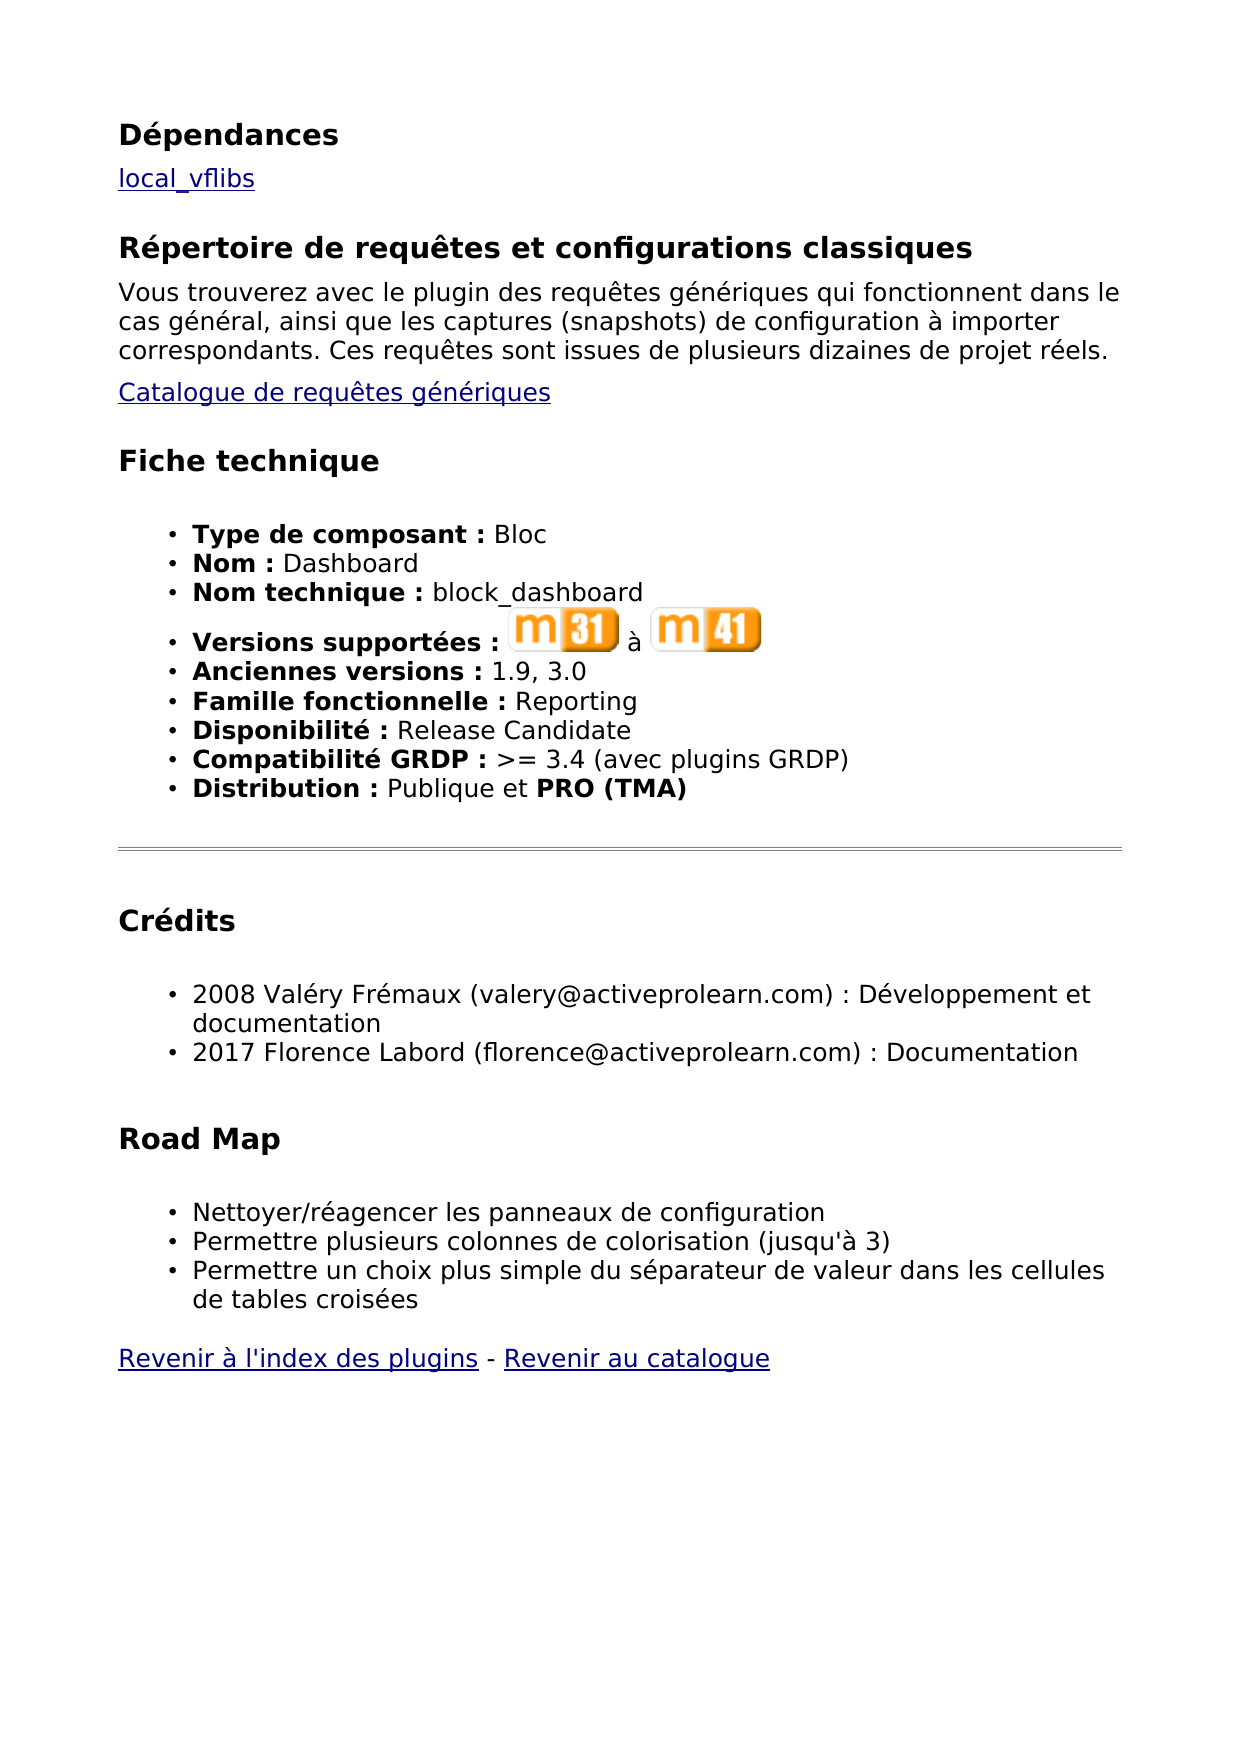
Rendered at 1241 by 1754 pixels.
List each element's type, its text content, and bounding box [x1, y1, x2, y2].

list 2017 Florence Labord (florence@activeprolearn.com) : Documentation [177, 1038, 1122, 1068]
list Permettre un choix plus simple du séparateur de valeur dans les cellules de tables croisées [177, 1256, 1122, 1315]
list Disponibilité : Release Candidate [177, 716, 1122, 745]
list Nettoyer/réagencer les panneaux de configuration [177, 1198, 1122, 1227]
list Famille fonctionnelle : Reporting [177, 687, 1122, 716]
subtitle Crédits [118, 904, 1122, 938]
picture [507, 607, 619, 652]
subtitle Road Map [118, 1122, 1122, 1156]
picture [650, 607, 762, 652]
subtitle Répertoire de requêtes et configurations classiques [118, 231, 1122, 265]
list Nom technique : block_dashboard [177, 579, 1122, 608]
list Permettre plusieurs colonnes de colorisation (jusqu'à 3) [177, 1227, 1122, 1256]
text Vous trouverez avec le plugin des requêtes génériques qui fonctionnent dans le cas général, ainsi que les captures (snapshots) de configuration à importer correspondants. Ces requêtes sont issues de plusieurs dizaines de projet réels. [118, 278, 1122, 365]
subtitle Fiche technique [118, 444, 1122, 478]
list Versions supportées : à [177, 608, 1122, 657]
text Revenir à l'index des plugins - Revenir au catalogue [118, 1344, 1122, 1373]
list Nom : Dashboard [177, 549, 1122, 579]
list Compatibilité GRDP : >= 3.4 (avec plugins GRDP) [177, 745, 1122, 774]
subtitle Dépendances [118, 118, 1122, 152]
text Catalogue de requêtes génériques [118, 378, 1122, 407]
list Anciennes versions : 1.9, 3.0 [177, 657, 1122, 687]
list Type de composant : Bloc [177, 520, 1122, 549]
text local_vflibs [118, 164, 1122, 194]
list 2008 Valéry Frémaux (valery@activeprolearn.com) : Développement et documentation [177, 980, 1122, 1038]
list Distribution : Publique et PRO (TMA) [177, 774, 1122, 803]
